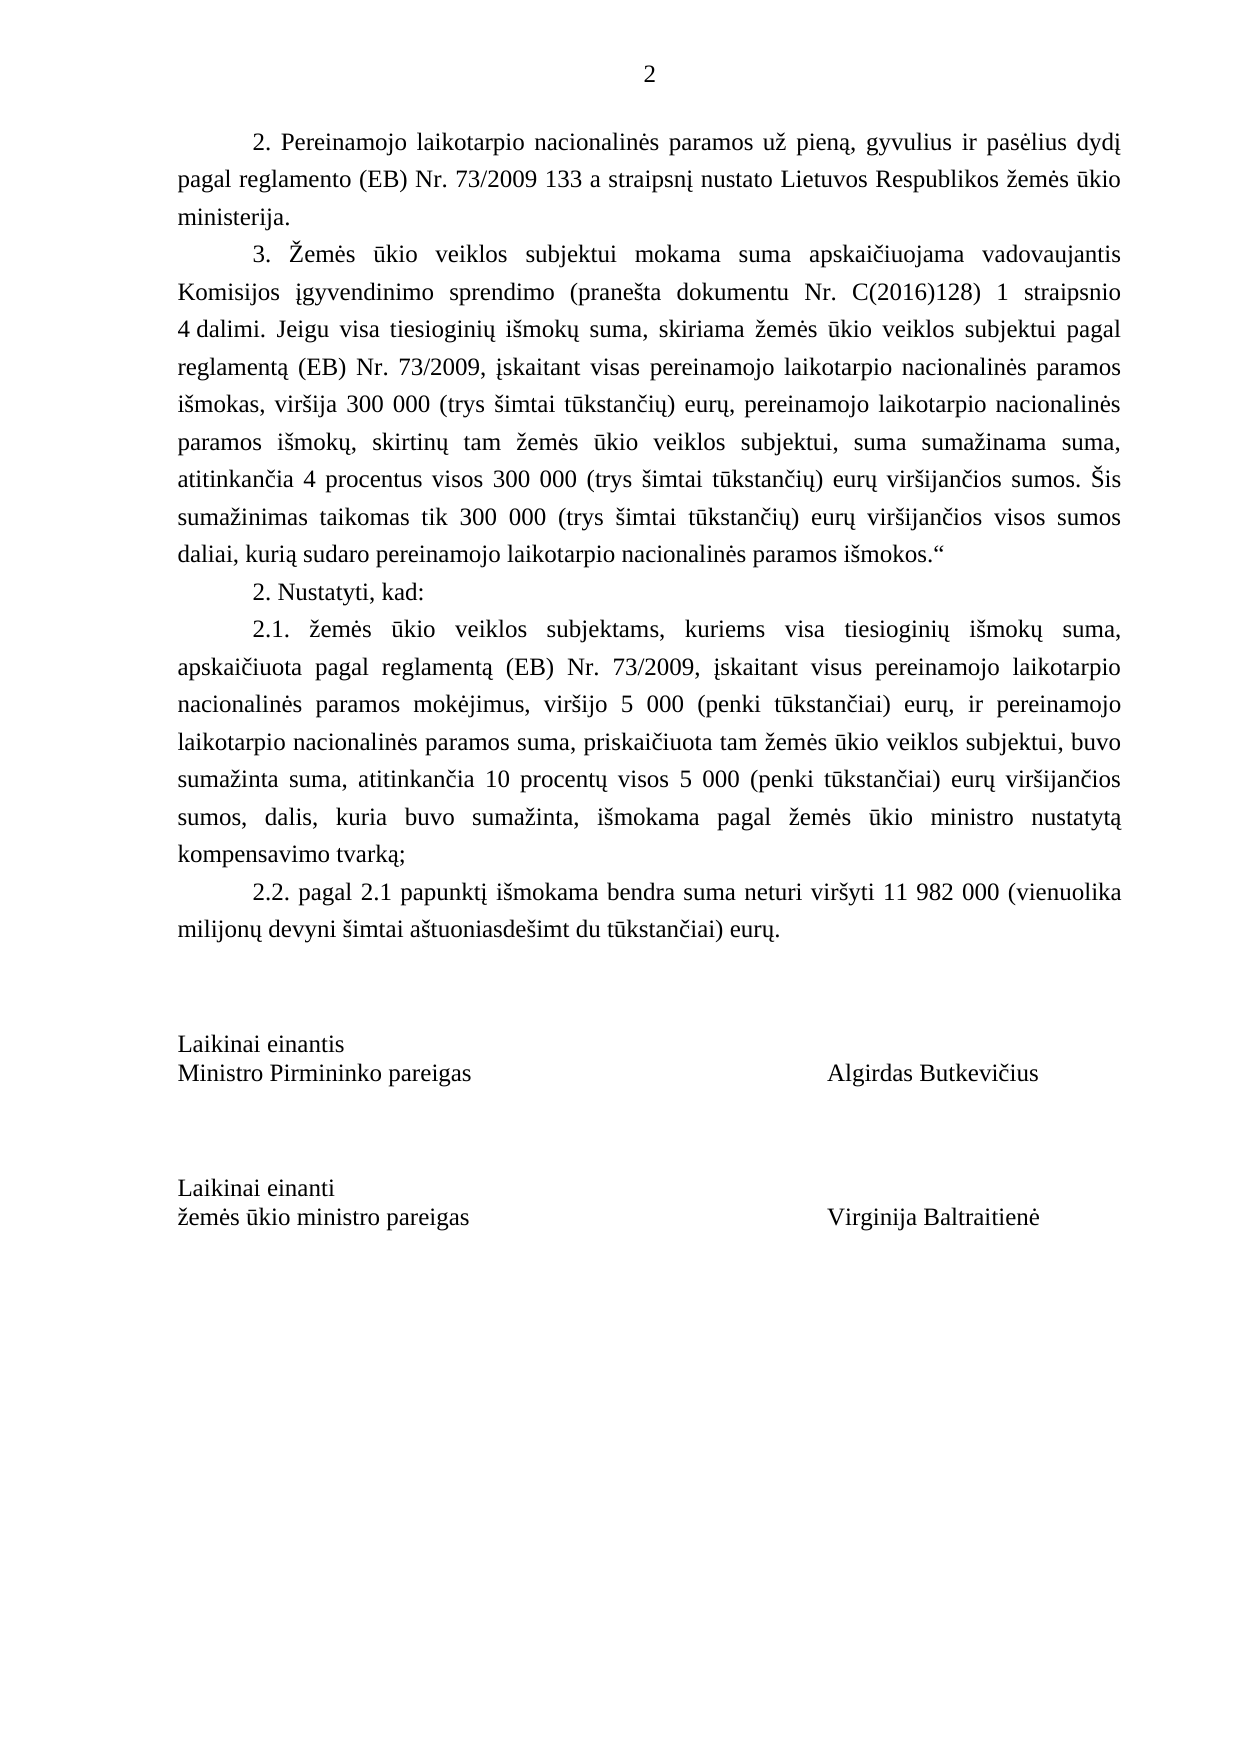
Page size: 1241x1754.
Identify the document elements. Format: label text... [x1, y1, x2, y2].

text 2. Nustatyti, kad: [177, 568, 1122, 606]
text 3. Žemės ūkio veiklos subjektui mokama suma apskaičiuojama vadovaujantis Komisijos įgyvendinimo sprendimo (pranešta dokumentu Nr. C(2016)128) 1 straipsnio 4 dalimi. Jeigu visa tiesioginių išmokų suma, skiriama žemės ūkio veiklos subjektui pagal reglamentą (EB) Nr. 73/2009, įskaitant visas pereinamojo laikotarpio nacionalinės paramos išmokas, viršija 300 000 (trys šimtai tūkstančių) eurų, pereinamojo laikotarpio nacionalinės paramos išmokų, skirtinų tam žemės ūkio veiklos subjektui, suma sumažinama suma, atitinkančia 4 procentus visos 300 000 (trys šimtai tūkstančių) eurų viršijančios sumos. Šis sumažinimas taikomas tik 300 000 (trys šimtai tūkstančių) eurų viršijančios visos sumos daliai, kurią sudaro pereinamojo laikotarpio nacionalinės paramos išmokos.“ [177, 231, 1122, 568]
text 2. Pereinamojo laikotarpio nacionalinės paramos už pieną, gyvulius ir pasėlius dydį pagal reglamento (EB) Nr. 73/2009 133 a straipsnį nustato Lietuvos Respublikos žemės ūkio ministerija. [177, 118, 1122, 231]
text 2.1. žemės ūkio veiklos subjektams, kuriems visa tiesioginių išmokų suma, apskaičiuota pagal reglamentą (EB) Nr. 73/2009, įskaitant visus pereinamojo laikotarpio nacionalinės paramos mokėjimus, viršijo 5 000 (penki tūkstančiai) eurų, ir pereinamojo laikotarpio nacionalinės paramos suma, priskaičiuota tam žemės ūkio veiklos subjektui, buvo sumažinta suma, atitinkančia 10 procentų visos 5 000 (penki tūkstančiai) eurų viršijančios sumos, dalis, kuria buvo sumažinta, išmokama pagal žemės ūkio ministro nustatytą kompensavimo tvarką; [177, 606, 1122, 868]
text 2.2. pagal 2.1 papunktį išmokama bendra suma neturi viršyti 11 982 000 (vienuolika milijonų devyni šimtai aštuoniasdešimt du tūkstančiai) eurų. [177, 868, 1122, 943]
text Laikinai einantis Ministro Pirmininko pareigas Algirdas Butkevičius [177, 1029, 1122, 1087]
text žemės ūkio ministro pareigas Virginija Baltraitienė [177, 1202, 1122, 1231]
text Laikinai einanti [177, 1173, 1122, 1202]
